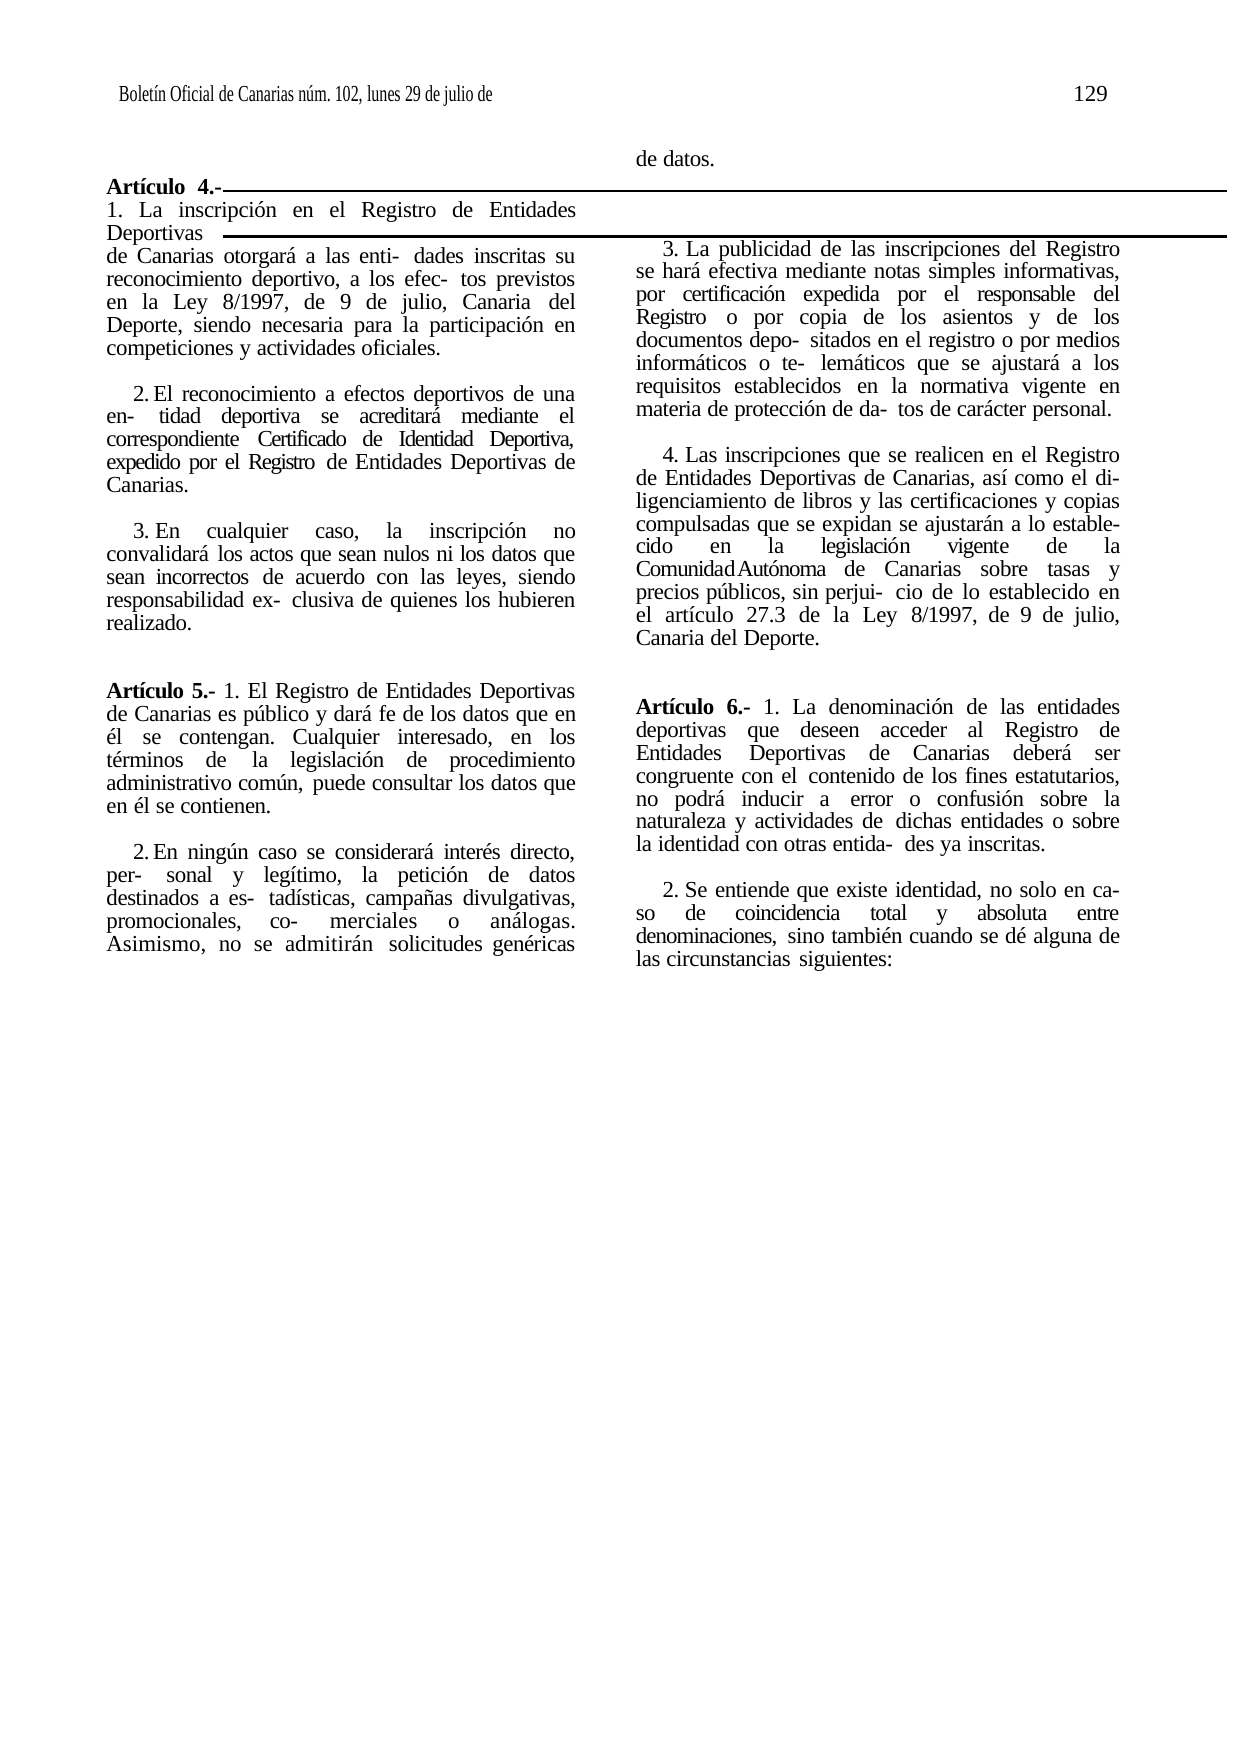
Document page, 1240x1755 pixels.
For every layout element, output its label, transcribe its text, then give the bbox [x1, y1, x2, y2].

list La publicidad de las inscripciones del Registro se hará efectiva mediante notas simples informativas, por certificación expedida por el responsable del Registro o por copia de los asientos y de los documentos depo- sitados en el registro o por medios informáticos o te- lemáticos que se ajustará a los requisitos establecidos en la normativa vigente en materia de protección de da- tos de carácter personal. [636, 238, 1120, 421]
list Se entiende que existe identidad, no solo en ca- so de coincidencia total y absoluta entre denominaciones, sino también cuando se dé alguna de las circunstancias siguientes: [636, 879, 1120, 971]
list En cualquier caso, la inscripción no convalidará los actos que sean nulos ni los datos que sean incorrectos de acuerdo con las leyes, siendo responsabilidad ex- clusiva de quienes los hubieren realizado. [106, 520, 576, 635]
text Artículo 6.- 1. La denominación de las entidades deportivas que deseen acceder al Registro de Entidades Deportivas de Canarias deberá ser congruente con el contenido de los fines estatutarios, no podrá inducir a error o confusión sobre la naturaleza y actividades de dichas entidades o sobre la identidad con otras entida- des ya inscritas. [636, 696, 1121, 856]
text Artículo 4.- 1. La inscripción en el Registro de Entidades Deportivas de Canarias otorgará a las enti- dades inscritas su reconocimiento deportivo, a los efec- tos previstos en la Ley 8/1997, de 9 de julio, Canaria del Deporte, siendo necesaria para la participación en competiciones y actividades oficiales. [106, 176, 576, 359]
text Artículo 5.- 1. El Registro de Entidades Deportivas de Canarias es público y dará fe de los datos que en él se contengan. Cualquier interesado, en los términos de la legislación de procedimiento administrativo común, puede consultar los datos que en él se contienen. [106, 681, 576, 818]
list de datos. [636, 148, 1121, 171]
list [636, 215, 1120, 235]
list Las inscripciones que se realicen en el Registro de Entidades Deportivas de Canarias, así como el di- ligenciamiento de libros y las certificaciones y copias compulsadas que se expidan se ajustarán a lo estable- cido en la legislación vigente de la ComunidadAutónoma de Canarias sobre tasas y precios públicos, sin perjui- cio de lo establecido en el artículo 27.3 de la Ley 8/1997, de 9 de julio, Canaria del Deporte. [636, 444, 1120, 650]
list El reconocimiento a efectos deportivos de una en- tidad deportiva se acreditará mediante el correspondiente Certificado de Identidad Deportiva, expedido por el Registro de Entidades Deportivas de Canarias. [106, 383, 576, 497]
list En ningún caso se considerará interés directo, per- sonal y legítimo, la petición de datos destinados a es- tadísticas, campañas divulgativas, promocionales, co- merciales o análogas. Asimismo, no se admitirán solicitudes genéricas [106, 841, 576, 956]
